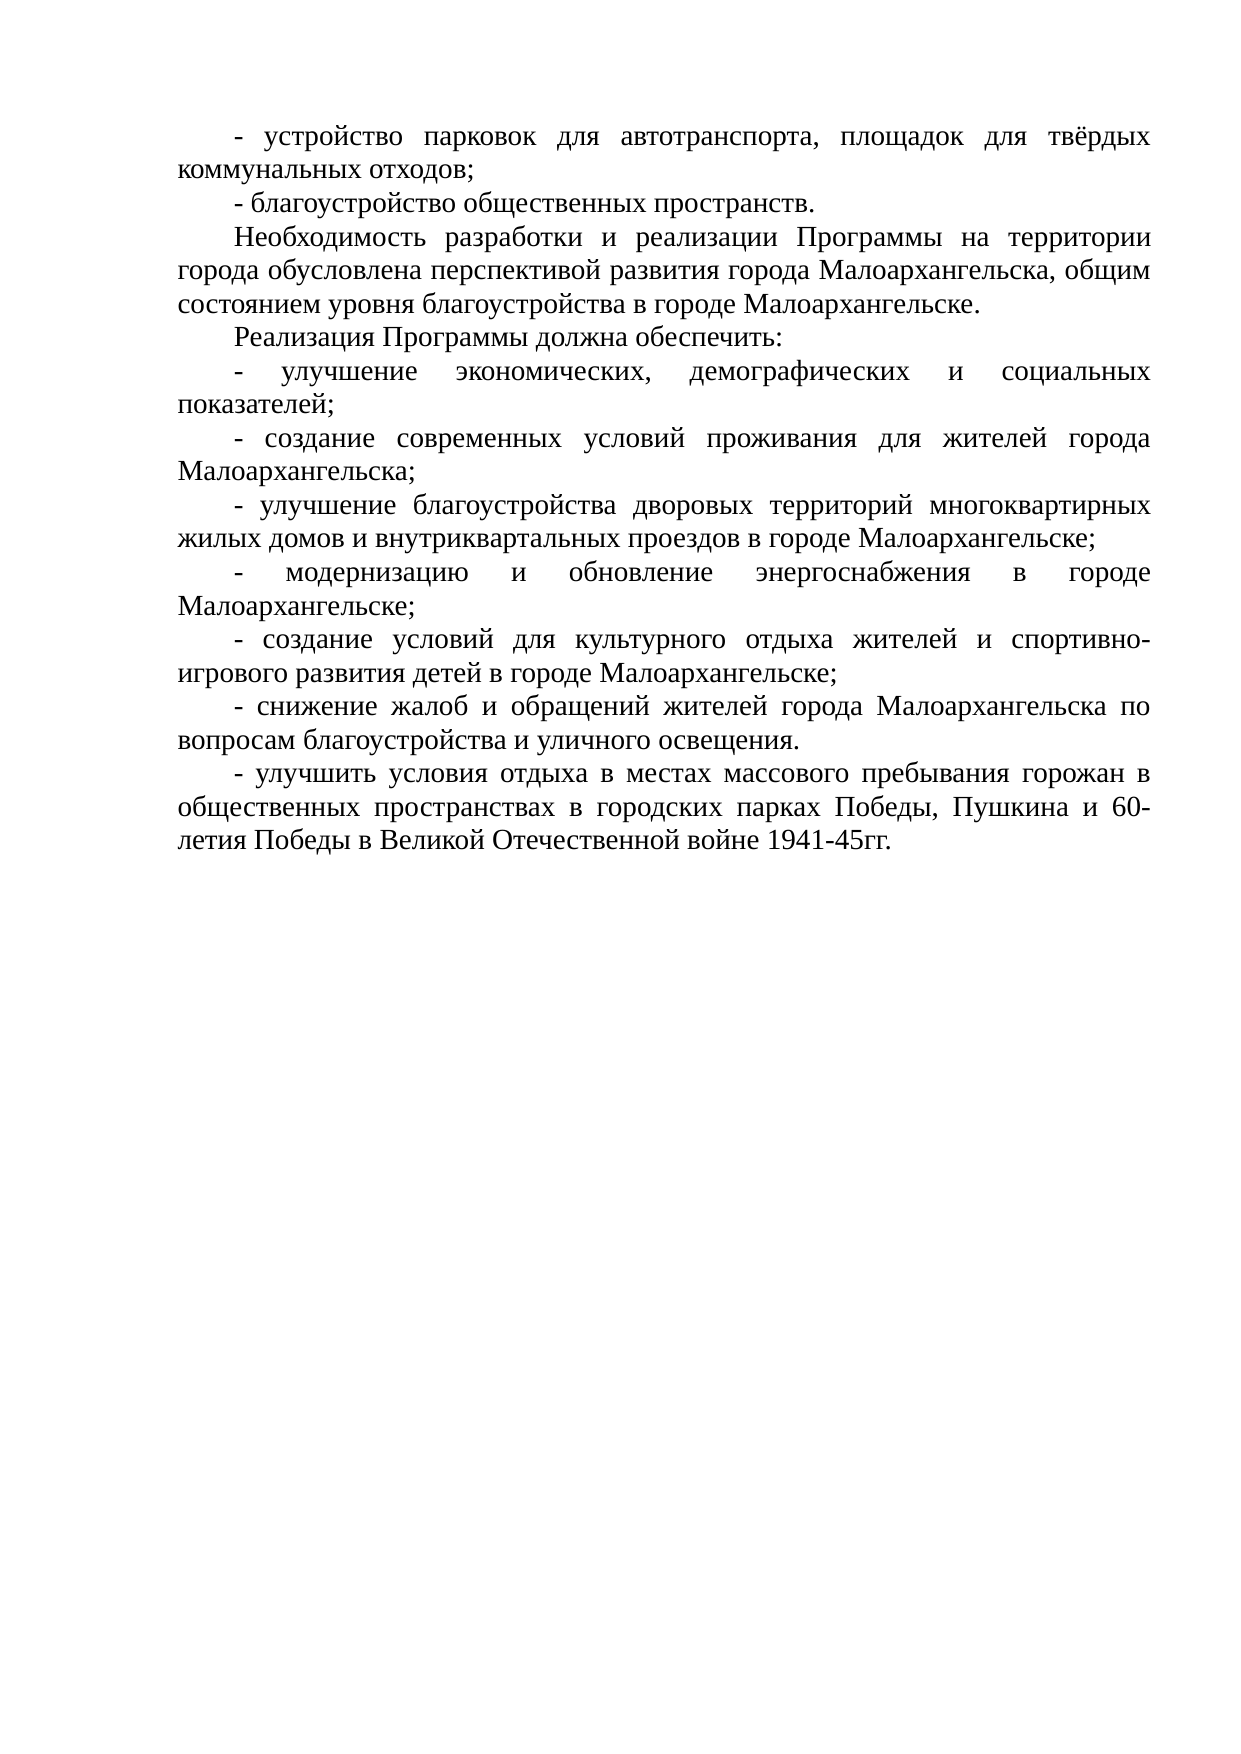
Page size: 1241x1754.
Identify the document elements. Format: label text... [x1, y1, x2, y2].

text - снижение жалоб и обращений жителей города Малоархангельска по вопросам благоустройства и уличного освещения. [177, 688, 1152, 755]
text - создание современных условий проживания для жителей города Малоархангельска; [177, 420, 1152, 487]
text - улучшить условия отдыха в местах массового пребывания горожан в общественных пространствах в городских парках Победы, Пушкина и 60-летия Победы в Великой Отечественной войне 1941-45гг. [177, 755, 1152, 856]
text - улучшение экономических, демографических и социальных показателей; [177, 353, 1152, 420]
text - благоустройство общественных пространств. [177, 185, 1152, 219]
text - модернизацию и обновление энергоснабжения в городе Малоархангельске; [177, 554, 1152, 621]
text Реализация Программы должна обеспечить: [177, 319, 1152, 353]
text - устройство парковок для автотранспорта, площадок для твёрдых коммунальных отходов; [177, 118, 1152, 185]
text Необходимость разработки и реализации Программы на территории города обусловлена перспективой развития города Малоархангельска, общим состоянием уровня благоустройства в городе Малоархангельске. [177, 219, 1152, 319]
text - улучшение благоустройства дворовых территорий многоквартирных жилых домов и внутриквартальных проездов в городе Малоархангельске; [177, 487, 1152, 554]
text - создание условий для культурного отдыха жителей и спортивно-игрового развития детей в городе Малоархангельске; [177, 621, 1152, 688]
